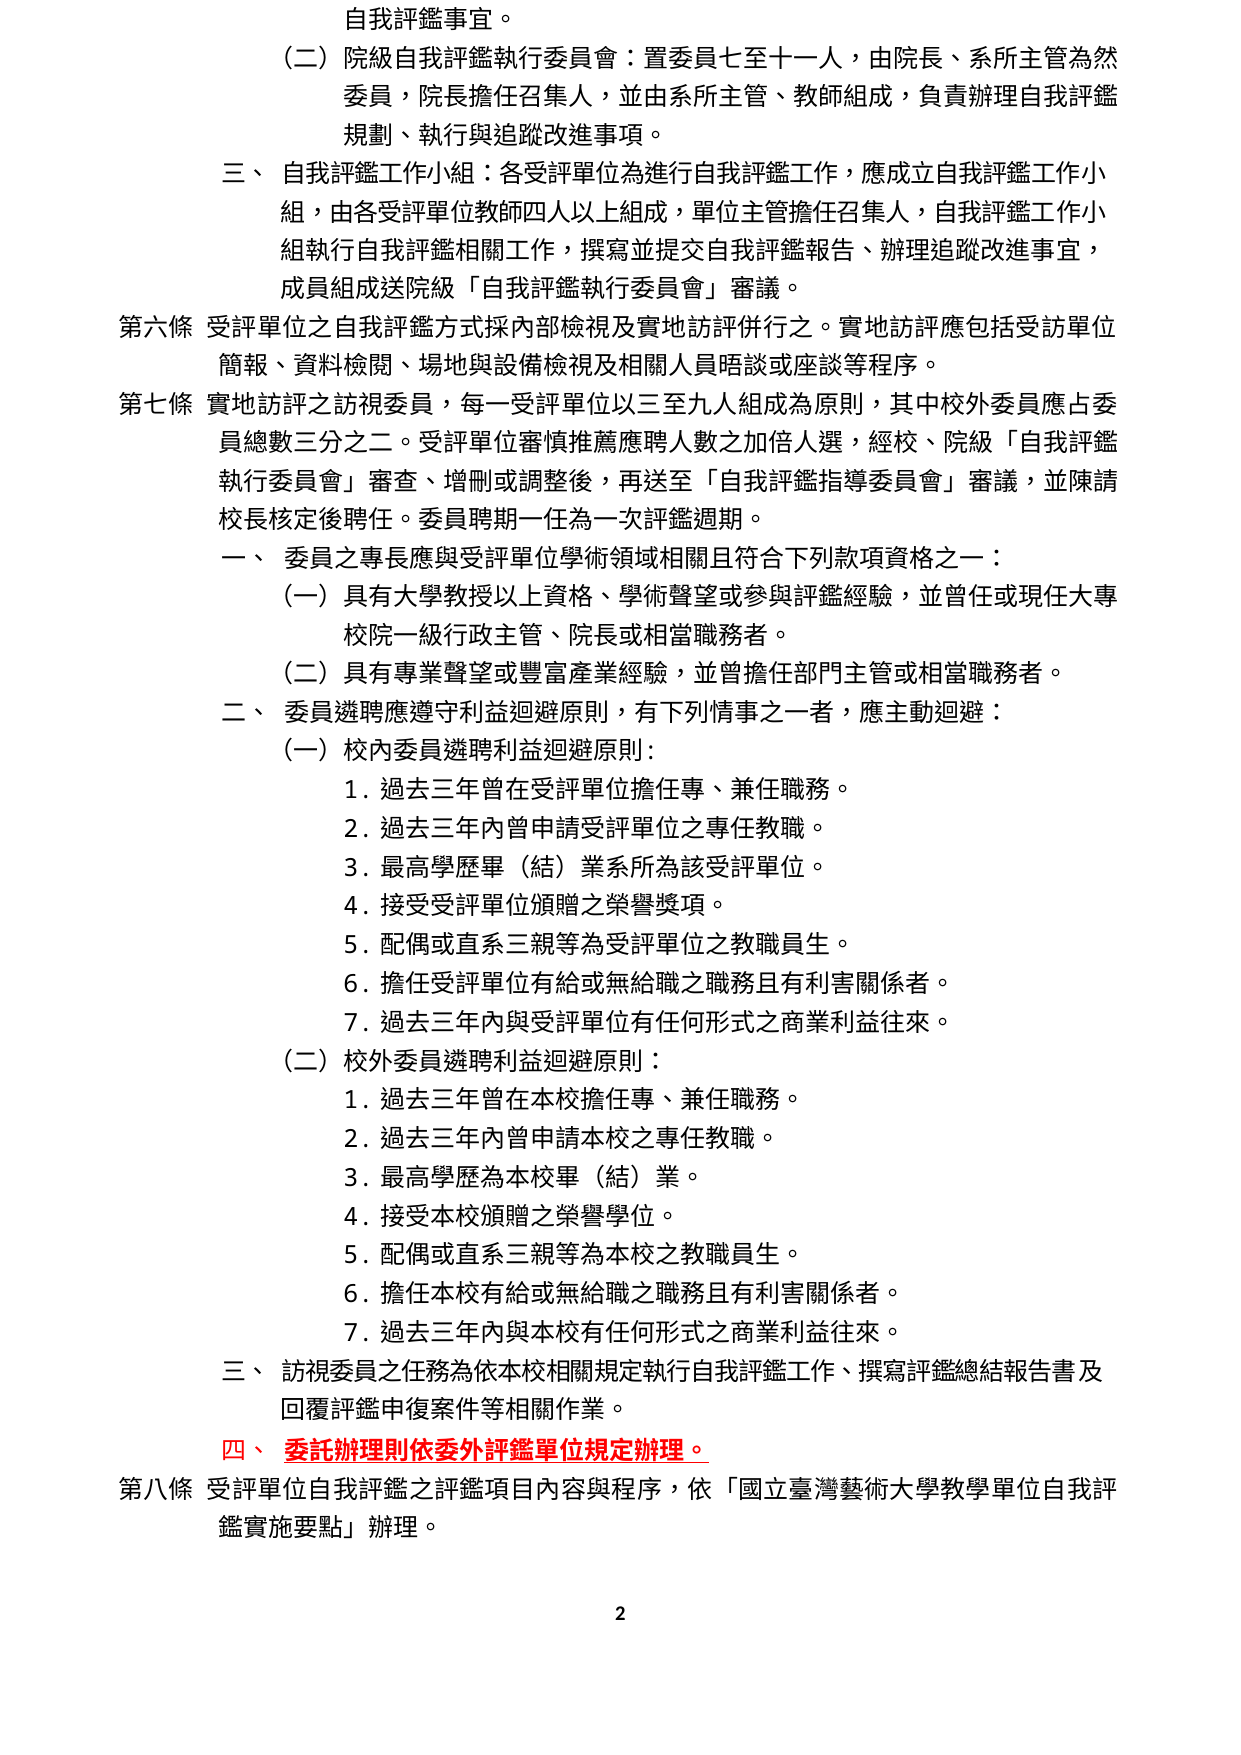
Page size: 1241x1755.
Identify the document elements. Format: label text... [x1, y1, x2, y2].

text 第八條 受評單位自我評鑑之評鑑項目內容與程序，依「國立臺灣藝術大學教學單位自我評鑑實施要點」辦理。 [118, 1469, 1119, 1544]
list 配偶或直系三親等為受評單位之教職員生。 [343, 924, 1134, 961]
list 最高學歷為本校畢（結）業。 [343, 1157, 1134, 1194]
list 過去三年曾在本校擔任專、兼任職務。 [343, 1080, 1134, 1116]
text 四、 委託辦理則依委外評鑑單位規定辦理。 [221, 1431, 1104, 1467]
list 過去三年內與受評單位有任何形式之商業利益往來。 [343, 1002, 1134, 1038]
list 最高學歷畢（結）業系所為該受評單位。 [343, 847, 1134, 883]
text 自我評鑑事宜。 [268, 0, 1119, 36]
list 過去三年內與本校有任何形式之商業利益往來。 [343, 1312, 1134, 1349]
list 過去三年內曾申請受評單位之專任教職。 [343, 808, 1134, 844]
text 第六條 受評單位之自我評鑑方式採內部檢視及實地訪評併行之。實地訪評應包括受訪單位簡報、資料檢閱、場地與設備檢視及相關人員晤談或座談等程序。 [118, 307, 1119, 382]
text 一、 委員之專長應與受評單位學術領域相關且符合下列款項資格之一： [221, 538, 1134, 574]
text （二）具有專業聲望或豐富產業經驗，並曾擔任部門主管或相當職務者。二、 委員遴聘應遵守利益迴避原則，有下列情事之一者，應主動迴避： [221, 654, 1069, 728]
text （一）具有大學教授以上資格、學術聲望或參與評鑑經驗，並曾任或現任大專校院一級行政主管、院長或相當職務者。 [268, 577, 1119, 651]
text 三、 自我評鑑工作小組：各受評單位為進行自我評鑑工作，應成立自我評鑑工作小組，由各受評單位教師四人以上組成，單位主管擔任召集人，自我評鑑工作小組執行自我評鑑相關工作，撰寫並提交自我評鑑報告、辦理追蹤改進事宜，成員組成送院級「自我評鑑執行委員會」審議。 [221, 154, 1106, 305]
text 三、 訪視委員之任務為依本校相關規定執行自我評鑑工作、撰寫評鑑總結報告書及回覆評鑑申復案件等相關作業。 [221, 1351, 1104, 1426]
list 過去三年曾在受評單位擔任專、兼任職務。 [343, 769, 1134, 806]
text （二）院級自我評鑑執行委員會：置委員七至十一人，由院長、系所主管為然委員，院長擔任召集人，並由系所主管、教師組成，負責辦理自我評鑑規劃、執行與追蹤改進事項。 [268, 38, 1119, 151]
list 接受本校頒贈之榮譽學位。 [343, 1196, 1134, 1232]
list 配偶或直系三親等為本校之教職員生。 [343, 1235, 1134, 1271]
list 過去三年內曾申請本校之專任教職。 [343, 1118, 1134, 1155]
text （一）校內委員遴聘利益迴避原則: [268, 731, 1134, 767]
text 第七條 實地訪評之訪視委員，每一受評單位以三至九人組成為原則，其中校外委員應占委員總數三分之二。受評單位審慎推薦應聘人數之加倍人選，經校、院級「自我評鑑執行委員會」審查、增刪或調整後，再送至「自我評鑑指導委員會」審議，並陳請校長核定後聘任。委員聘期一任為一次評鑑週期。 [118, 384, 1119, 536]
list 接受受評單位頒贈之榮譽獎項。 [343, 886, 1134, 922]
list 擔任受評單位有給或無給職之職務且有利害關係者。 [343, 963, 1134, 999]
text （二）校外委員遴聘利益迴避原則： [268, 1041, 1134, 1077]
list 擔任本校有給或無給職之職務且有利害關係者。 [343, 1274, 1134, 1310]
